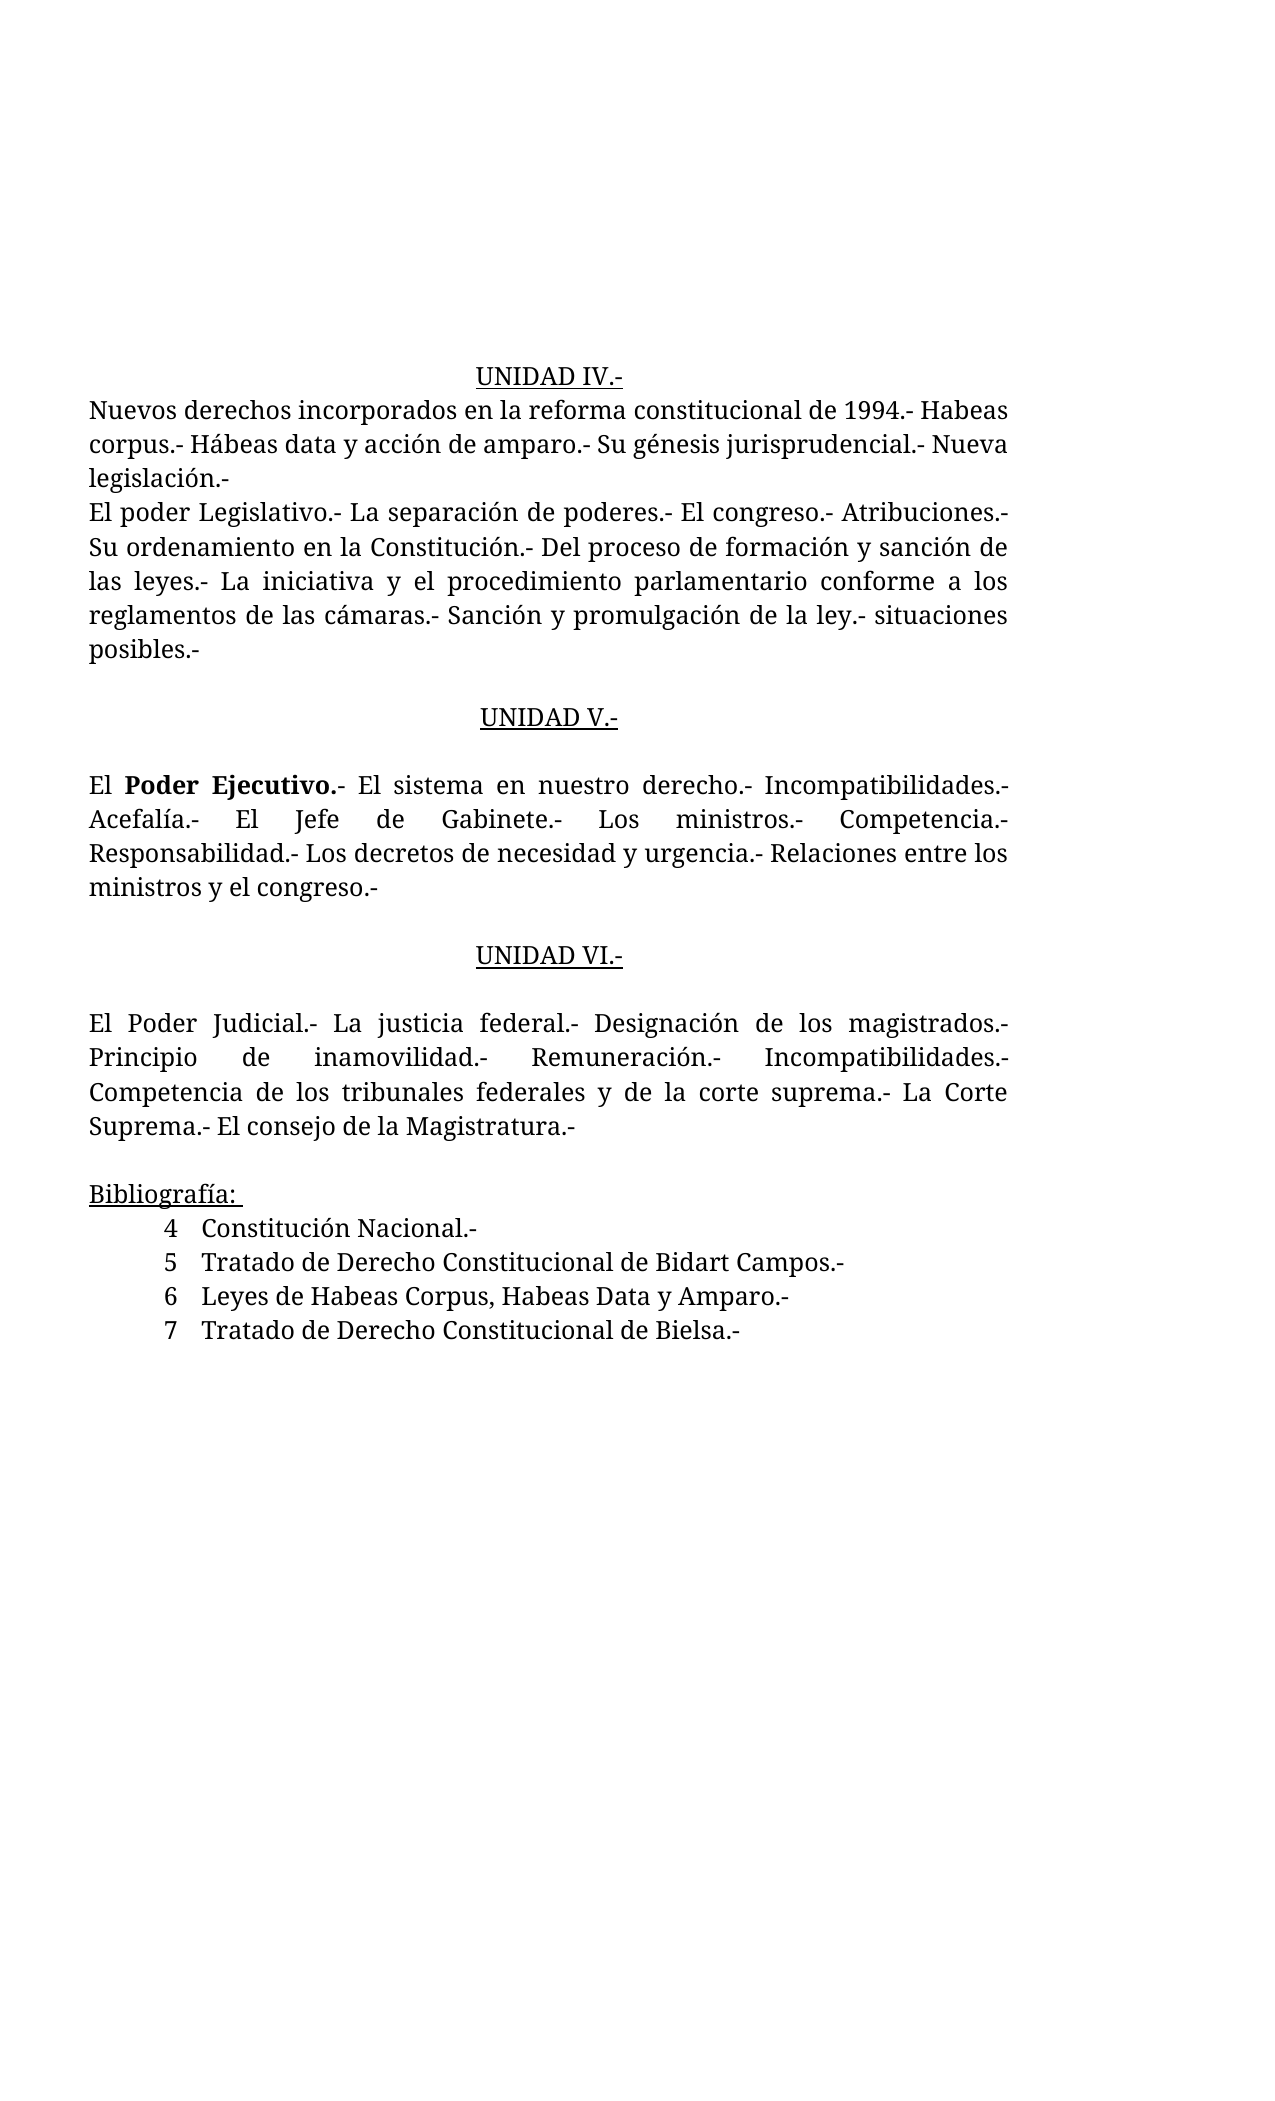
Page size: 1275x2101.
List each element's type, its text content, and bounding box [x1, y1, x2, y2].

list Leyes de Habeas Corpus, Habeas Data y Amparo.- [163, 1278, 1009, 1313]
text El Poder Judicial.- La justicia federal.- Designación de los magistrados.- Principio de inamovilidad.- Remuneración.- Incompatibilidades.- Competencia de los tribunales federales y de la corte suprema.- La Corte Suprema.- El consejo de la Magistratura.- [88, 1006, 1009, 1142]
list Tratado de Derecho Constitucional de Bidart Campos.- [163, 1244, 1009, 1278]
text El poder Legislativo.- La separación de poderes.- El congreso.- Atribuciones.- Su ordenamiento en la Constitución.- Del proceso de formación y sanción de las leyes.- La iniciativa y el procedimiento parlamentario conforme a los reglamentos de las cámaras.- Sanción y promulgación de la ley.- situaciones posibles.- [88, 495, 1009, 665]
list Tratado de Derecho Constitucional de Bielsa.- [163, 1313, 1009, 1347]
list Constitución Nacional.- [163, 1210, 1009, 1244]
text UNIDAD IV.- [88, 359, 1009, 393]
text Nuevos derechos incorporados en la reforma constitucional de 1994.- Habeas corpus.- Hábeas data y acción de amparo.- Su génesis jurisprudencial.- Nueva legislación.- [88, 393, 1009, 495]
text Bibliografía: [88, 1176, 1009, 1210]
text UNIDAD V.- [88, 699, 1009, 733]
text El Poder Ejecutivo.- El sistema en nuestro derecho.- Incompatibilidades.- Acefalía.- El Jefe de Gabinete.- Los ministros.- Competencia.- Responsabilidad.- Los decretos de necesidad y urgencia.- Relaciones entre los ministros y el congreso.- [88, 768, 1009, 904]
text UNIDAD VI.- [88, 938, 1009, 972]
